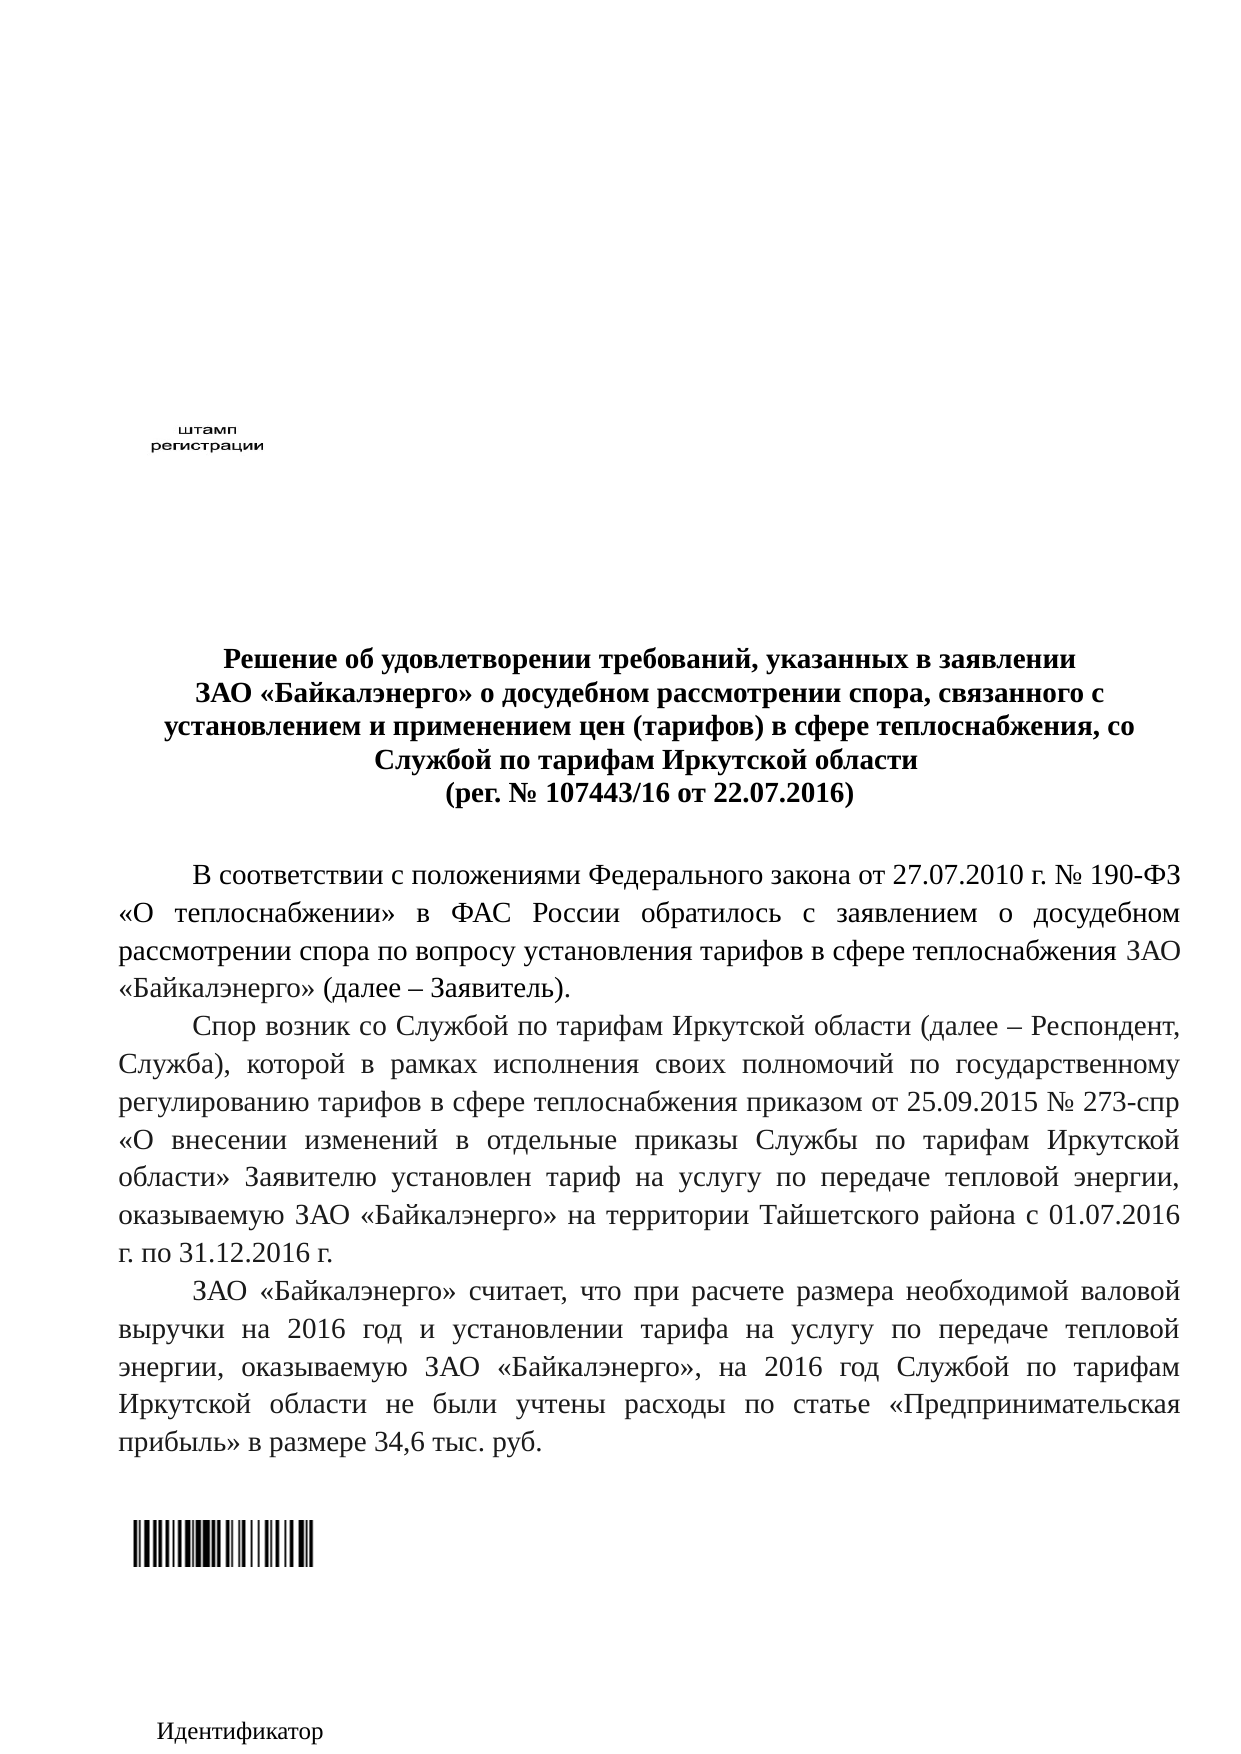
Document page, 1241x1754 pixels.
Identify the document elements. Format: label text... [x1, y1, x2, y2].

text Спор возник со Службой по тарифам Иркутской области (далее – Респондент, Служба), которой в рамках исполнения своих полномочий по государственному регулированию тарифов в сфере теплоснабжения приказом от 25.09.2015 № 273-спр «О внесении изменений в отдельные приказы Службы по тарифам Иркутской области» Заявителю установлен тариф на услугу по передаче тепловой энергии, оказываемую ЗАО «Байкалэнерго» на территории Тайшетского района с 01.07.2016 г. по 31.12.2016 г. [118, 1004, 1181, 1269]
picture [118, 1520, 331, 1567]
table_header [664, 118, 1181, 555]
text ЗАО «Байкалэнерго» считает, что при расчете размера необходимой валовой выручки на 2016 год и установлении тарифа на услугу по передаче тепловой энергии, оказываемую ЗАО «Байкалэнерго», на 2016 год Службой по тарифам Иркутской области не были учтены расходы по статье «Предпринимательская прибыль» в размере 34,6 тыс. руб. [118, 1269, 1181, 1458]
picture [140, 416, 270, 458]
text Решение об удовлетворении требований, указанных в заявлении ЗАО «Байкалэнерго» о досудебном рассмотрении спора, связанного с установлением и применением цен (тарифов) в сфере теплоснабжения, со Службой по тарифам Иркутской области [118, 641, 1181, 776]
text (рег. № 107443/16 от 22.07.2016) [118, 776, 1181, 809]
text В соответствии с положениями Федерального закона от 27.07.2010 г. № 190-ФЗ «О теплоснабжении» в ФАС России обратилось с заявлением о досудебном рассмотрении спора по вопросу установления тарифов в сфере теплоснабжения ЗАО «Байкалэнерго» (далее – Заявитель). [118, 853, 1181, 1004]
